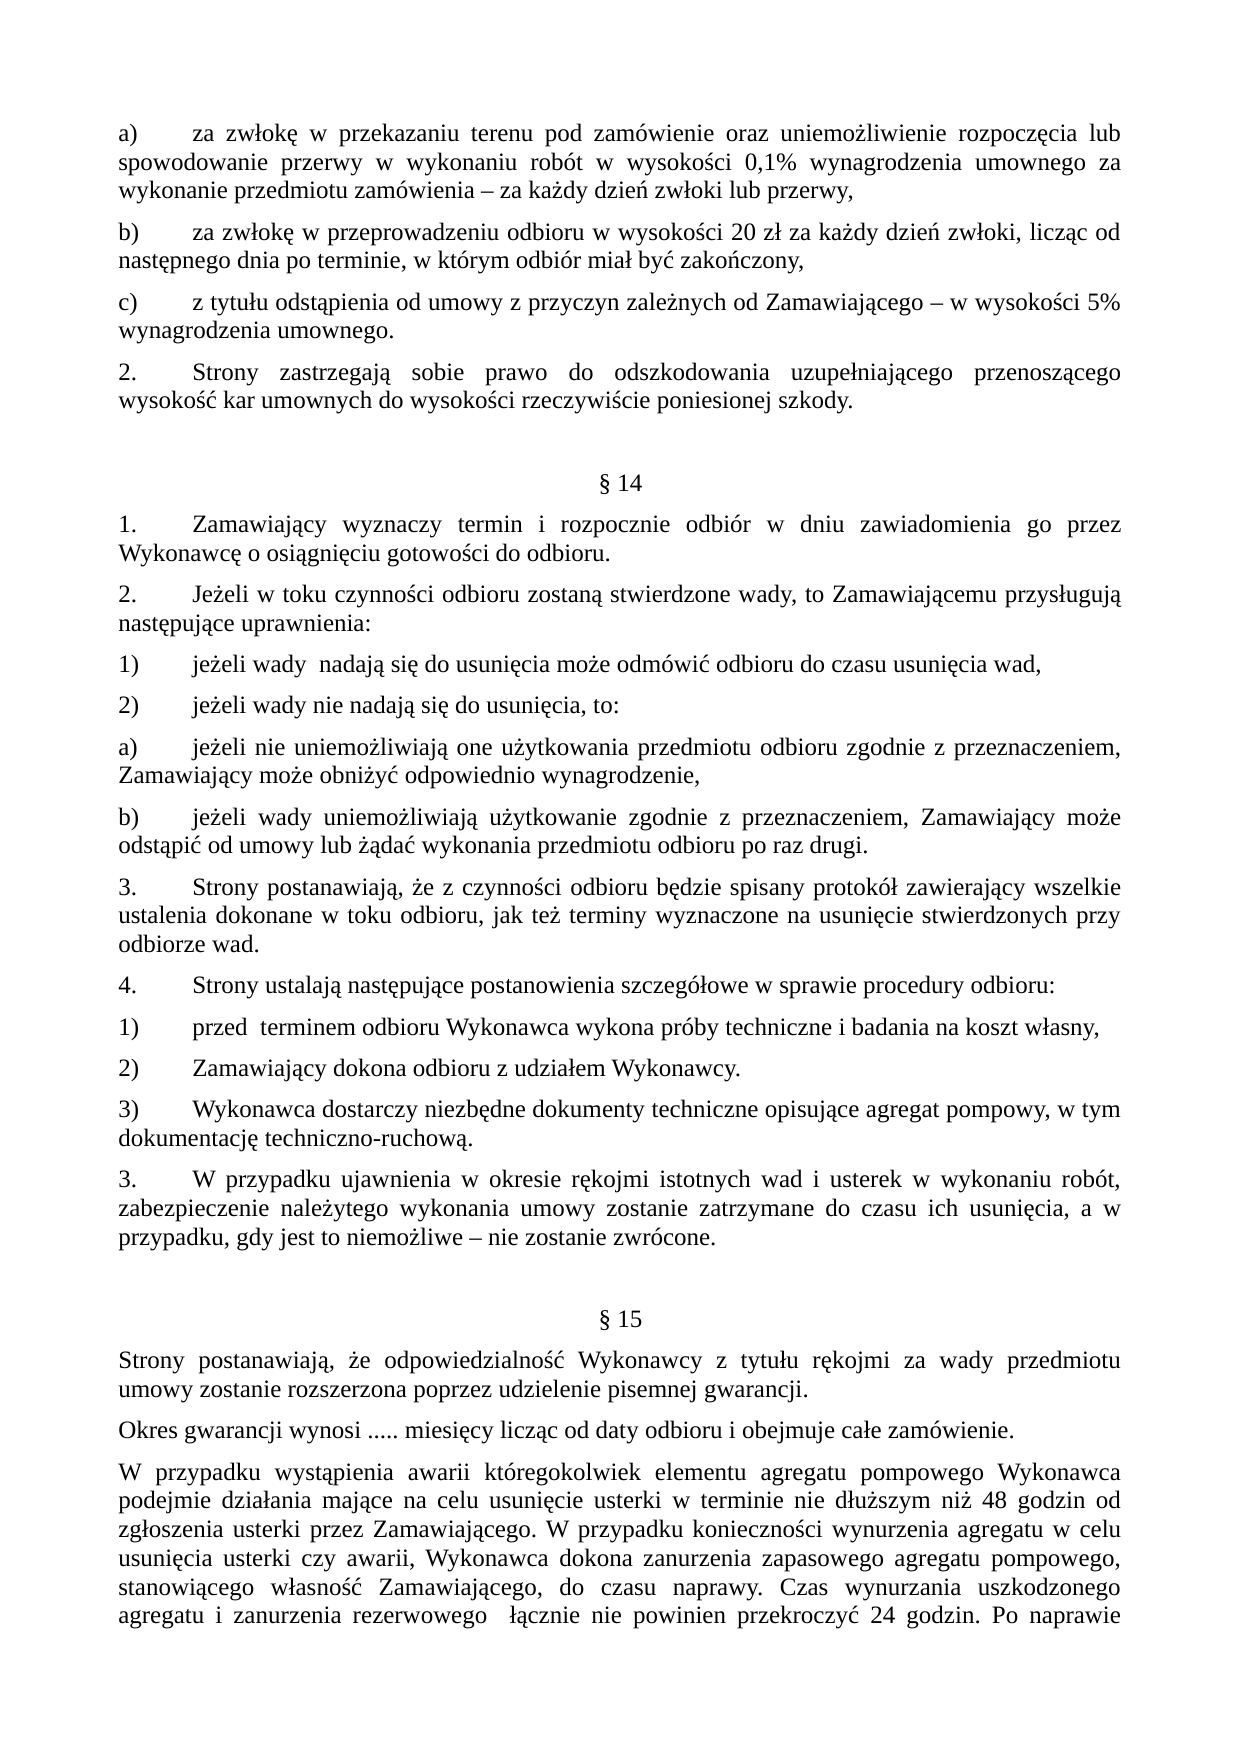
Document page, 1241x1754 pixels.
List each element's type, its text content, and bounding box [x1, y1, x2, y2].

list jeżeli wady nie nadają się do usunięcia, to: [118, 691, 1122, 719]
text W przypadku wystąpienia awarii któregokolwiek elementu agregatu pompowego Wykonawca podejmie działania mające na celu usunięcie usterki w terminie nie dłuższym niż 48 godzin od zgłoszenia usterki przez Zamawiającego. W przypadku konieczności wynurzenia agregatu w celu usunięcia usterki czy awarii, Wykonawca dokona zanurzenia zapasowego agregatu pompowego, stanowiącego własność Zamawiającego, do czasu naprawy. Czas wynurzania uszkodzonego agregatu i zanurzenia rezerwowego łącznie nie powinien przekroczyć 24 godzin. Po naprawie [118, 1457, 1122, 1629]
text § 15 [118, 1304, 1122, 1333]
list jeżeli nie uniemożliwiają one użytkowania przedmiotu odbioru zgodnie z przeznaczeniem, Zamawiający może obniżyć odpowiednio wynagrodzenie, [118, 732, 1122, 789]
list z tytułu odstąpienia od umowy z przyczyn zależnych od Zamawiającego – w wysokości 5% wynagrodzenia umownego. [118, 287, 1122, 344]
list jeżeli wady nadają się do usunięcia może odmówić odbioru do czasu usunięcia wad, [118, 649, 1122, 678]
list W przypadku ujawnienia w okresie rękojmi istotnych wad i usterek w wykonaniu robót, zabezpieczenie należytego wykonania umowy zostanie zatrzymane do czasu ich usunięcia, a w przypadku, gdy jest to niemożliwe – nie zostanie zwrócone. [118, 1164, 1122, 1251]
list przed terminem odbioru Wykonawca wykona próby techniczne i badania na koszt własny, [118, 1012, 1122, 1041]
list Zamawiający dokona odbioru z udziałem Wykonawcy. [118, 1053, 1122, 1082]
text Okres gwarancji wynosi ..... miesięcy licząc od daty odbioru i obejmuje całe zamówienie. [118, 1416, 1122, 1444]
text Strony postanawiają, że odpowiedzialność Wykonawcy z tytułu rękojmi za wady przedmiotu umowy zostanie rozszerzona poprzez udzielenie pisemnej gwarancji. [118, 1346, 1122, 1403]
list Zamawiający wyznaczy termin i rozpocznie odbiór w dniu zawiadomienia go przez Wykonawcę o osiągnięciu gotowości do odbioru. [118, 509, 1122, 567]
text § 14 [118, 468, 1122, 497]
list Strony postanawiają, że z czynności odbioru będzie spisany protokół zawierający wszelkie ustalenia dokonane w toku odbioru, jak też terminy wyznaczone na usunięcie stwierdzonych przy odbiorze wad. [118, 872, 1122, 958]
list za zwłokę w przeprowadzeniu odbioru w wysokości 20 zł za każdy dzień zwłoki, licząc od następnego dnia po terminie, w którym odbiór miał być zakończony, [118, 217, 1122, 274]
list jeżeli wady uniemożliwiają użytkowanie zgodnie z przeznaczeniem, Zamawiający może odstąpić od umowy lub żądać wykonania przedmiotu odbioru po raz drugi. [118, 802, 1122, 859]
list Strony zastrzegają sobie prawo do odszkodowania uzupełniającego przenoszącego wysokość kar umownych do wysokości rzeczywiście poniesionej szkody. [118, 357, 1122, 414]
list za zwłokę w przekazaniu terenu pod zamówienie oraz uniemożliwienie rozpoczęcia lub spowodowanie przerwy w wykonaniu robót w wysokości 0,1% wynagrodzenia umownego za wykonanie przedmiotu zamówienia – za każdy dzień zwłoki lub przerwy, [118, 118, 1122, 204]
list Wykonawca dostarczy niezbędne dokumenty techniczne opisujące agregat pompowy, w tym dokumentację techniczno-ruchową. [118, 1094, 1122, 1152]
list Jeżeli w toku czynności odbioru zostaną stwierdzone wady, to Zamawiającemu przysługują następujące uprawnienia: [118, 579, 1122, 637]
list Strony ustalają następujące postanowienia szczegółowe w sprawie procedury odbioru: [118, 971, 1122, 999]
